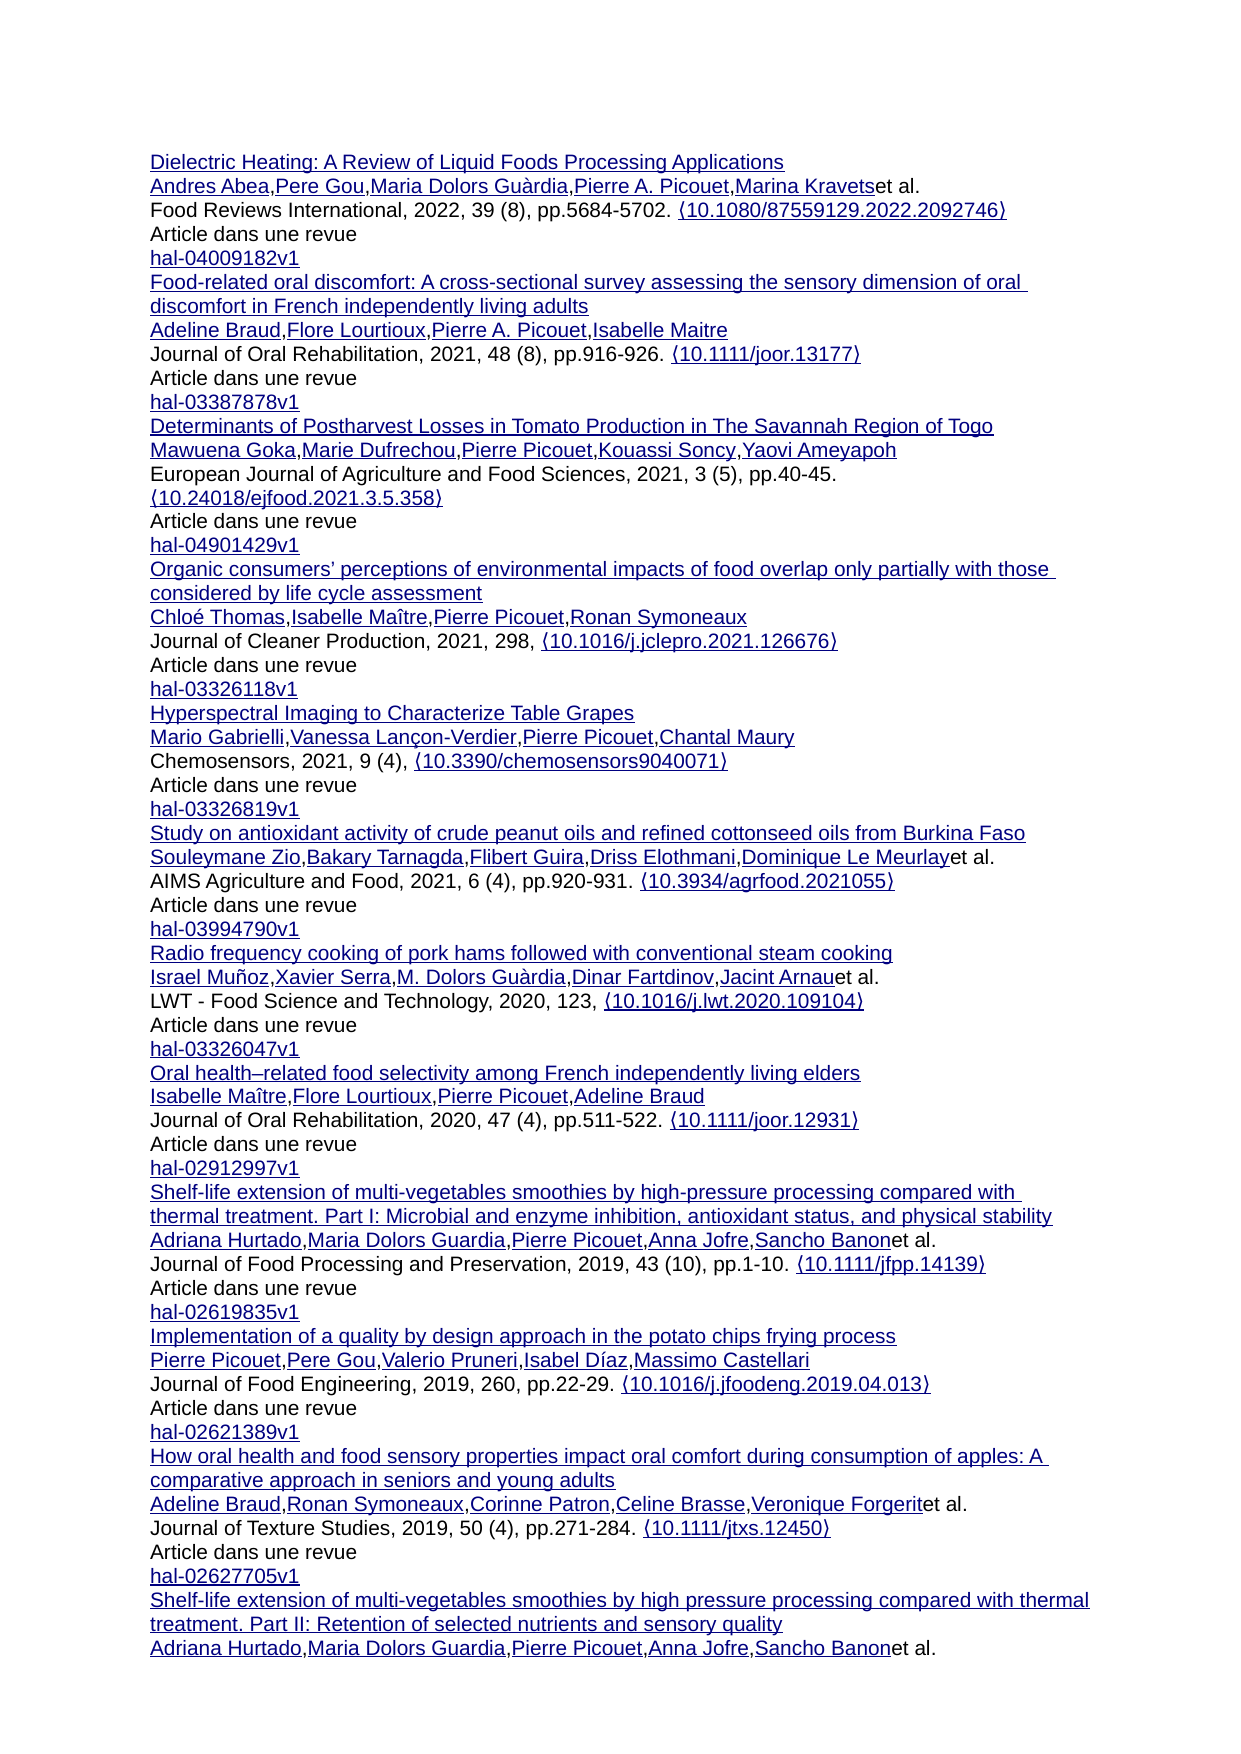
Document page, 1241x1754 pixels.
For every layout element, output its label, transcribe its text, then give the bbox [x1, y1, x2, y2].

table_cell Food‐related oral discomfort: A cross‐sectional survey assessing the sensory dimension of oral discomfort in French independently living adults Adeline Braud,Flore Lourtioux,Pierre A. Picouet,Isabelle Maitre Journal of Oral Rehabilitation, 2021, 48 (8), pp.916-926. ⟨10.1111/joor.13177⟩ Article dans une revue hal-03387878v1 [150, 270, 1090, 413]
table_cell Radio frequency cooking of pork hams followed with conventional steam cooking Israel Muñoz,Xavier Serra,M. Dolors Guàrdia,Dinar Fartdinov,Jacint Arnauet al. LWT - Food Science and Technology, 2020, 123, ⟨10.1016/j.lwt.2020.109104⟩ Article dans une revue hal-03326047v1 [150, 941, 1090, 1060]
table_cell How oral health and food sensory properties impact oral comfort during consumption of apples: A comparative approach in seniors and young adults Adeline Braud,Ronan Symoneaux,Corinne Patron,Celine Brasse,Veronique Forgeritet al. Journal of Texture Studies, 2019, 50 (4), pp.271-284. ⟨10.1111/jtxs.12450⟩ Article dans une revue hal-02627705v1 [150, 1444, 1090, 1587]
table_cell Oral health–related food selectivity among French independently living elders Isabelle Maître,Flore Lourtioux,Pierre Picouet,Adeline Braud Journal of Oral Rehabilitation, 2020, 47 (4), pp.511-522. ⟨10.1111/joor.12931⟩ Article dans une revue hal-02912997v1 [150, 1060, 1090, 1180]
table_cell Determinants of Postharvest Losses in Tomato Production in The Savannah Region of Togo Mawuena Goka,Marie Dufrechou,Pierre Picouet,Kouassi Soncy,Yaovi Ameyapoh European Journal of Agriculture and Food Sciences, 2021, 3 (5), pp.40-45. ⟨10.24018/ejfood.2021.3.5.358⟩ Article dans une revue hal-04901429v1 [150, 414, 1090, 557]
table_cell Shelf-life extension of multi-vegetables smoothies by high-pressure processing compared with thermal treatment. Part I: Microbial and enzyme inhibition, antioxidant status, and physical stability Adriana Hurtado,Maria Dolors Guardia,Pierre Picouet,Anna Jofre,Sancho Banonet al. Journal of Food Processing and Preservation, 2019, 43 (10), pp.1-10. ⟨10.1111/jfpp.14139⟩ Article dans une revue hal-02619835v1 [150, 1180, 1090, 1324]
table_cell Implementation of a quality by design approach in the potato chips frying process Pierre Picouet,Pere Gou,Valerio Pruneri,Isabel Díaz,Massimo Castellari Journal of Food Engineering, 2019, 260, pp.22-29. ⟨10.1016/j.jfoodeng.2019.04.013⟩ Article dans une revue hal-02621389v1 [150, 1324, 1090, 1444]
table_cell Shelf-life extension of multi-vegetables smoothies by high pressure processing compared with thermal [150, 1588, 1090, 1608]
table_cell Study on antioxidant activity of crude peanut oils and refined cottonseed oils from Burkina Faso Souleymane Zio,Bakary Tarnagda,Flibert Guira,Driss Elothmani,Dominique Le Meurlayet al. AIMS Agriculture and Food, 2021, 6 (4), pp.920-931. ⟨10.3934/agrfood.2021055⟩ Article dans une revue hal-03994790v1 [150, 821, 1090, 941]
table_cell Hyperspectral Imaging to Characterize Table Grapes Mario Gabrielli,Vanessa Lançon-Verdier,Pierre Picouet,Chantal Maury Chemosensors, 2021, 9 (4), ⟨10.3390/chemosensors9040071⟩ Article dans une revue hal-03326819v1 [150, 701, 1090, 821]
table_cell Dielectric Heating: A Review of Liquid Foods Processing Applications Andres Abea,Pere Gou,Maria Dolors Guàrdia,Pierre A. Picouet,Marina Kravetset al. Food Reviews International, 2022, 39 (8), pp.5684-5702. ⟨10.1080/87559129.2022.2092746⟩ Article dans une revue hal-04009182v1 [150, 150, 1090, 270]
table_cell Organic consumers’ perceptions of environmental impacts of food overlap only partially with those considered by life cycle assessment Chloé Thomas,Isabelle Maître,Pierre Picouet,Ronan Symoneaux Journal of Cleaner Production, 2021, 298, ⟨10.1016/j.jclepro.2021.126676⟩ Article dans une revue hal-03326118v1 [150, 557, 1090, 701]
table_cell treatment. Part II: Retention of selected nutrients and sensory quality Adriana Hurtado,Maria Dolors Guardia,Pierre Picouet,Anna Jofre,Sancho Banonet al. [150, 1609, 1090, 1659]
